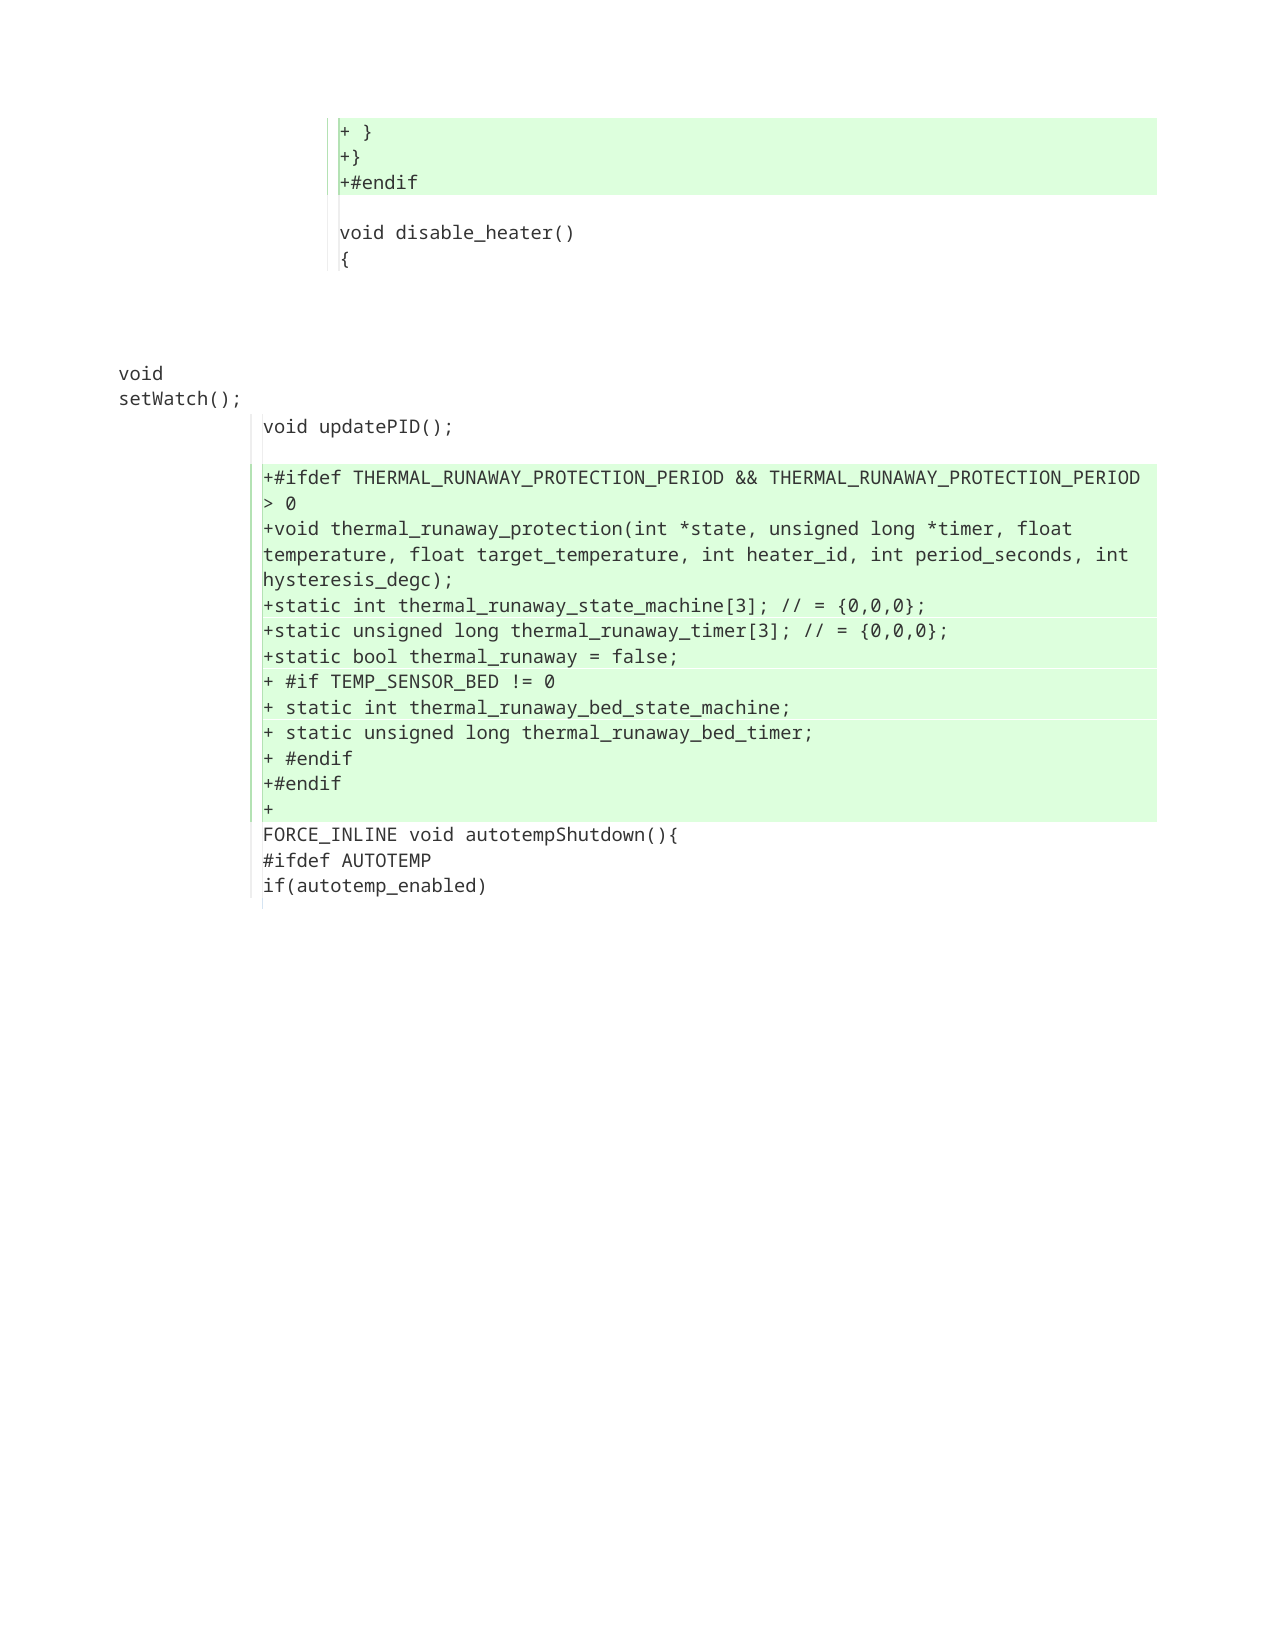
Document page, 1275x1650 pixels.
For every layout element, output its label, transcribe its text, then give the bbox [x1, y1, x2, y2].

table_cell + static int thermal_runaway_bed_state_machine; [263, 694, 1157, 719]
table_cell [252, 796, 262, 822]
table_cell [328, 195, 338, 220]
table_cell [263, 439, 1157, 464]
table_cell [118, 822, 250, 847]
table_cell [252, 669, 262, 694]
table_cell [118, 245, 327, 271]
table_cell +#endif [263, 771, 1157, 796]
table_cell #ifdef AUTOTEMP [263, 847, 1157, 873]
table_cell [252, 592, 262, 617]
table_cell [328, 144, 338, 169]
table_cell [252, 745, 262, 771]
table_cell +void thermal_runaway_protection(int *state, unsigned long *timer, float temperature, float target_temperature, int heater_id, int period_seconds, int hysteresis_degc); [263, 515, 1157, 592]
table_cell [328, 245, 338, 271]
table_header [251, 357, 263, 414]
table_header void setWatch(); [118, 357, 251, 414]
table_cell [118, 669, 250, 694]
table_cell [252, 439, 262, 464]
table_cell [252, 694, 262, 719]
table_cell +#endif [340, 169, 1157, 195]
table_cell { [340, 245, 1157, 271]
table_cell [118, 144, 327, 169]
table_cell [252, 822, 262, 847]
table_cell [118, 220, 327, 245]
table_cell [118, 771, 250, 796]
table_cell void updatePID(); [263, 414, 1157, 439]
table_cell [118, 643, 250, 668]
table_cell + [263, 796, 1157, 822]
table_cell [118, 847, 250, 873]
table_cell [118, 439, 250, 464]
table_header [263, 357, 1157, 414]
table_cell [252, 414, 262, 439]
table_cell [252, 643, 262, 668]
table_cell [252, 873, 262, 898]
table_cell [118, 694, 250, 719]
table_cell [252, 464, 262, 515]
table_cell +static int thermal_runaway_state_machine[3]; // = {0,0,0}; [263, 592, 1157, 617]
table_cell void disable_heater() [340, 220, 1157, 245]
table_cell [252, 847, 262, 873]
table_cell [328, 169, 338, 195]
table_cell [118, 169, 327, 195]
table_cell [328, 220, 338, 245]
table_cell [118, 414, 250, 439]
table_cell [118, 873, 250, 898]
table_cell [252, 618, 262, 643]
table_cell + } [340, 118, 1157, 144]
table_cell [118, 515, 250, 592]
table_cell + static unsigned long thermal_runaway_bed_timer; [263, 720, 1157, 745]
table_cell [340, 195, 1157, 220]
table_cell [252, 515, 262, 592]
table_cell [263, 898, 1157, 909]
table_cell FORCE_INLINE void autotempShutdown(){ [263, 822, 1157, 847]
table_cell [328, 118, 338, 144]
table_cell if(autotemp_enabled) [263, 873, 1157, 898]
table_cell + #endif [263, 745, 1157, 771]
table_cell +static unsigned long thermal_runaway_timer[3]; // = {0,0,0}; [263, 618, 1157, 643]
table_cell +} [340, 144, 1157, 169]
table_cell [118, 720, 250, 745]
table_cell [118, 592, 250, 617]
table_cell [252, 720, 262, 745]
table_cell [118, 898, 262, 909]
table_cell [118, 745, 250, 771]
table_cell +#ifdef THERMAL_RUNAWAY_PROTECTION_PERIOD && THERMAL_RUNAWAY_PROTECTION_PERIOD > 0 [263, 464, 1157, 515]
table_cell [118, 118, 327, 144]
table_cell [252, 771, 262, 796]
table_cell [118, 796, 250, 822]
table_cell + #if TEMP_SENSOR_BED != 0 [263, 669, 1157, 694]
table_cell +static bool thermal_runaway = false; [263, 643, 1157, 668]
table_cell [118, 464, 250, 515]
table_cell [118, 195, 327, 220]
table_cell [118, 618, 250, 643]
